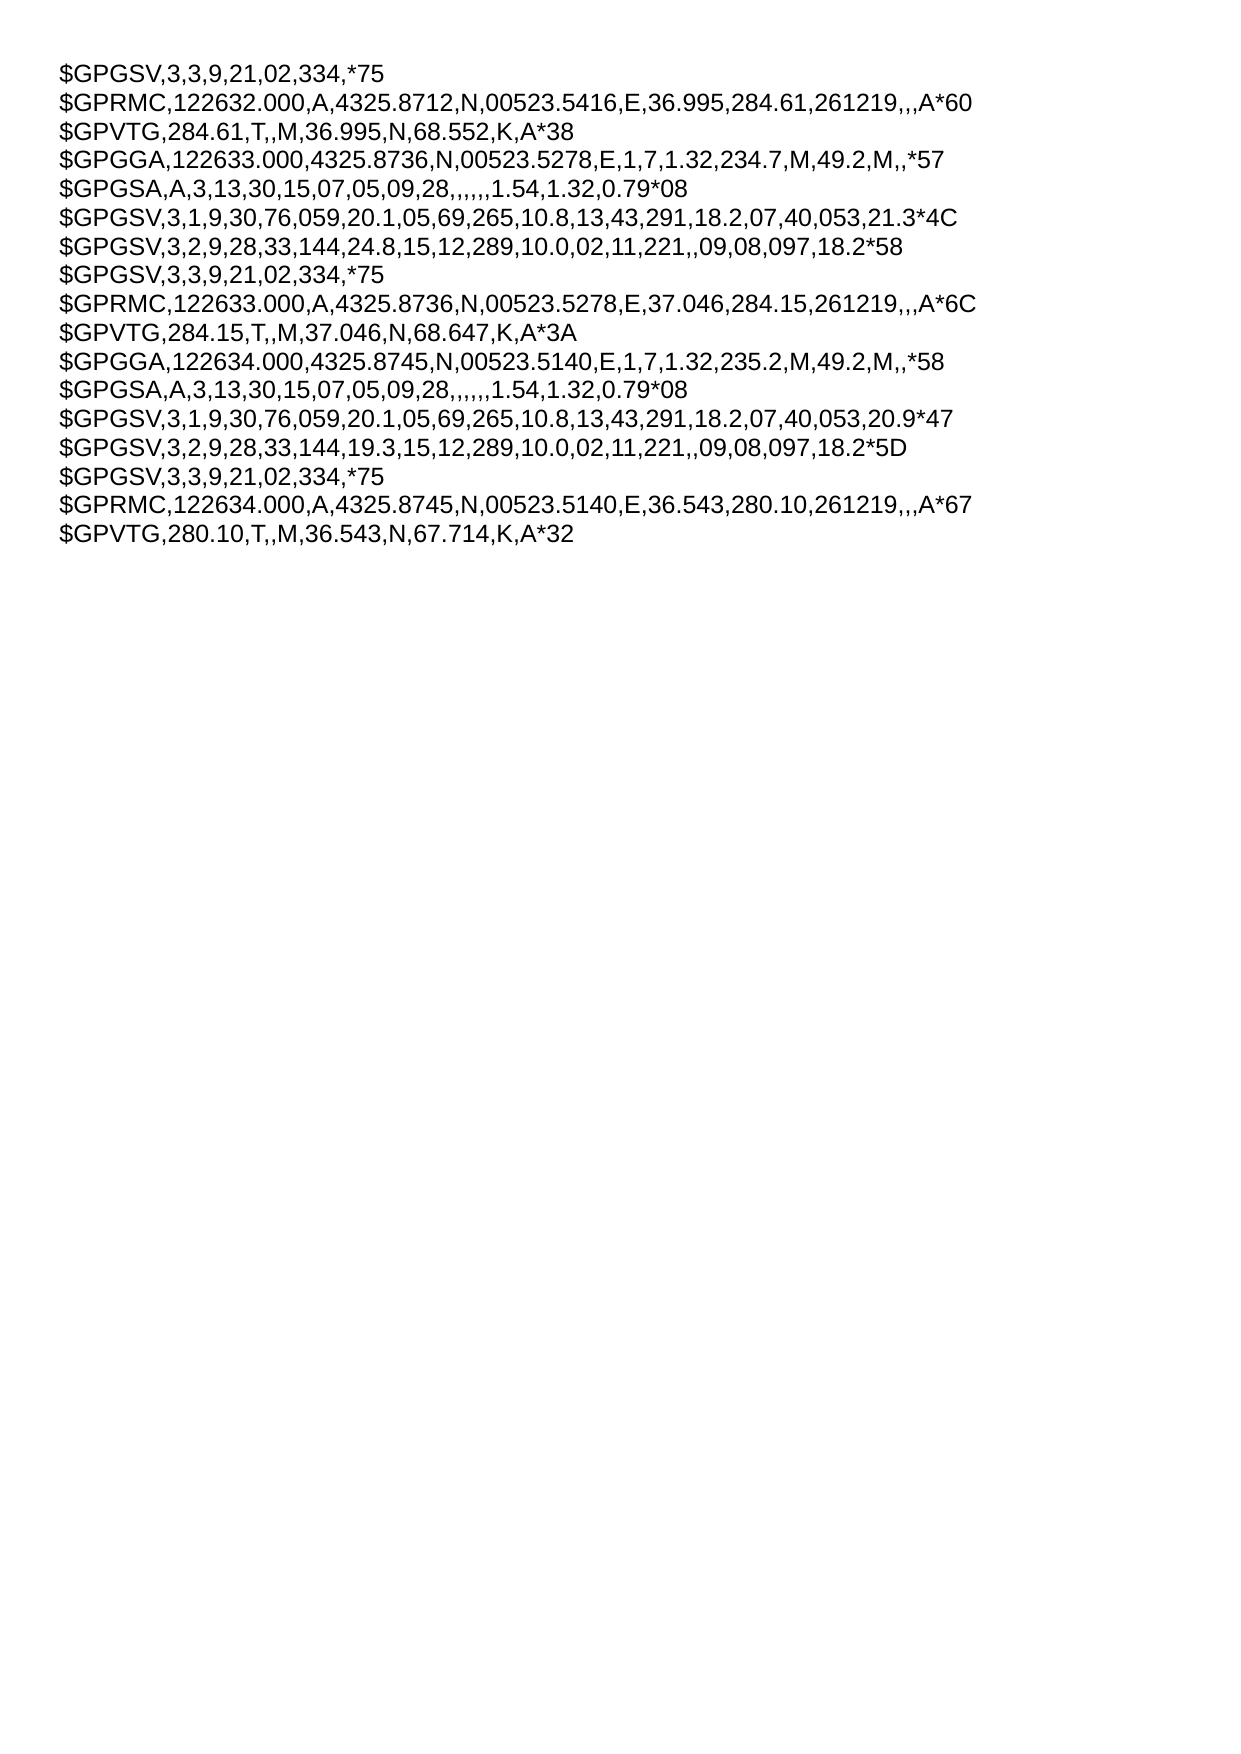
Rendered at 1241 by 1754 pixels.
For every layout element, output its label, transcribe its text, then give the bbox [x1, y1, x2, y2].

text $GPVTG,280.10,T,,M,36.543,N,67.714,K,A*32 [59, 519, 1181, 548]
text $GPGSA,A,3,13,30,15,07,05,09,28,,,,,,1.54,1.32,0.79*08 [59, 174, 1181, 203]
text $GPGGA,122634.000,4325.8745,N,00523.5140,E,1,7,1.32,235.2,M,49.2,M,,*58 [59, 347, 1181, 375]
text $GPGSV,3,3,9,21,02,334,*75 [59, 462, 1181, 490]
text $GPVTG,284.15,T,,M,37.046,N,68.647,K,A*3A [59, 318, 1181, 347]
text $GPGSV,3,2,9,28,33,144,24.8,15,12,289,10.0,02,11,221,,09,08,097,18.2*58 [59, 232, 1181, 260]
text $GPRMC,122634.000,A,4325.8745,N,00523.5140,E,36.543,280.10,261219,,,A*67 [59, 490, 1181, 519]
text $GPVTG,284.61,T,,M,36.995,N,68.552,K,A*38 [59, 117, 1181, 145]
text $GPGSV,3,1,9,30,76,059,20.1,05,69,265,10.8,13,43,291,18.2,07,40,053,21.3*4C [59, 203, 1181, 232]
text $GPGSV,3,3,9,21,02,334,*75 [59, 59, 1181, 88]
text $GPRMC,122632.000,A,4325.8712,N,00523.5416,E,36.995,284.61,261219,,,A*60 [59, 88, 1181, 117]
text $GPGSV,3,3,9,21,02,334,*75 [59, 260, 1181, 289]
text $GPGGA,122633.000,4325.8736,N,00523.5278,E,1,7,1.32,234.7,M,49.2,M,,*57 [59, 145, 1181, 174]
text $GPRMC,122633.000,A,4325.8736,N,00523.5278,E,37.046,284.15,261219,,,A*6C [59, 289, 1181, 318]
text $GPGSV,3,2,9,28,33,144,19.3,15,12,289,10.0,02,11,221,,09,08,097,18.2*5D [59, 433, 1181, 462]
text $GPGSA,A,3,13,30,15,07,05,09,28,,,,,,1.54,1.32,0.79*08 [59, 375, 1181, 404]
text $GPGSV,3,1,9,30,76,059,20.1,05,69,265,10.8,13,43,291,18.2,07,40,053,20.9*47 [59, 404, 1181, 433]
